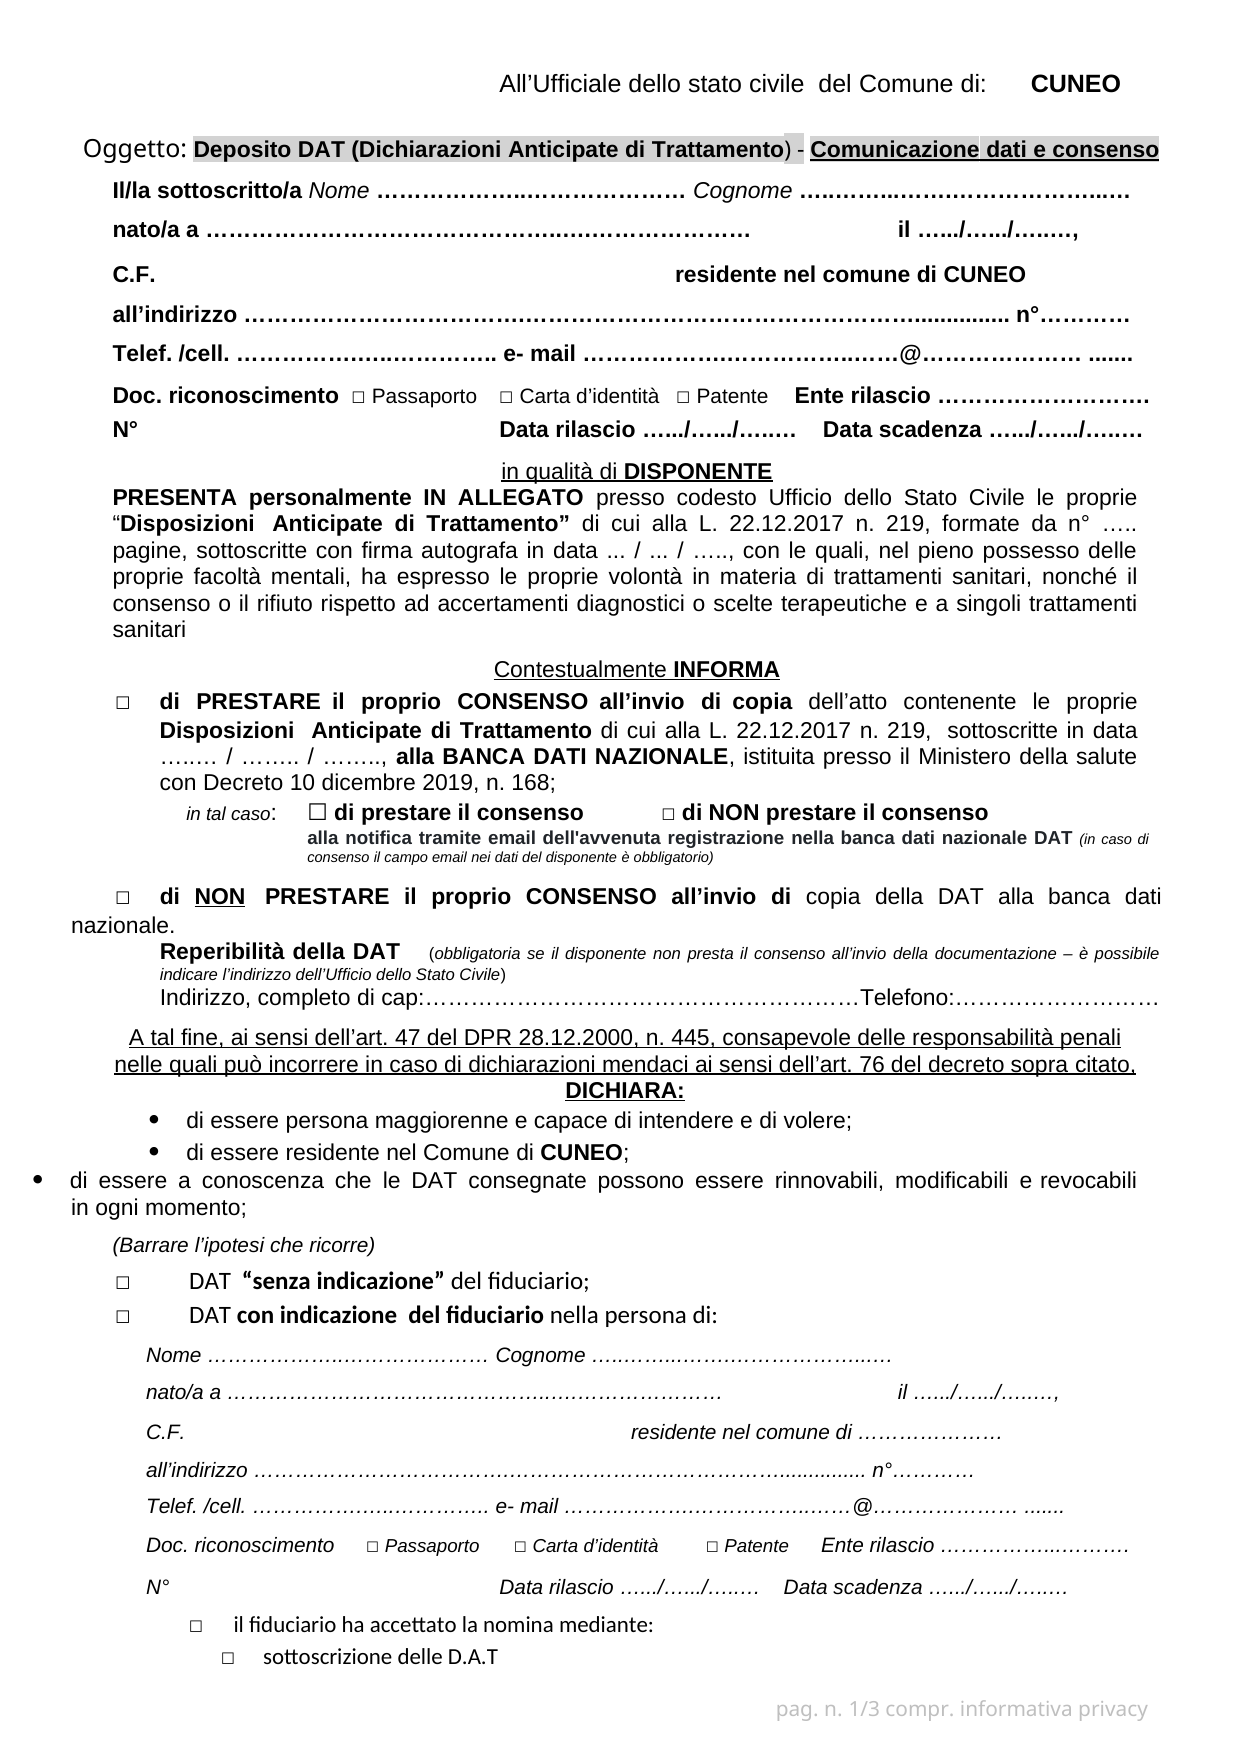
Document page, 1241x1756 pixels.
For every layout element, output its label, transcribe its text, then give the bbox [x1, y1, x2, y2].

text ☐ di PRESTARE il proprio CONSENSO all’invio di copia dell’atto contenente le proprie Disposizioni Anticipate di Trattamento di cui alla L. 22.12.2017 n. 219, sottoscritte in data …..… / …….. / …….., alla BANCA DATI NAZIONALE, istituita presso il Ministero della salute con Decreto 10 dicembre 2019, n. 168; [115, 683, 1138, 796]
text C.F. residente nel comune di CUNEO [112, 255, 1161, 289]
list di essere persona maggiorenne e capace di intendere e di volere; [149, 1103, 1161, 1135]
text Telef. /cell. …………….…..………….. e- mail ……………….……………..……@………………… ....... [146, 1494, 1161, 1518]
text Oggetto: Deposito DAT (Dichiarazioni Anticipate di Trattamento) - Comunicazione dati e consenso [83, 131, 1161, 165]
text Doc. riconoscimento ☐ Passaporto ☐ Carta d’identità ☐ Patente Ente rilascio ………………………. [112, 379, 1161, 410]
text alla notifica tramite email dell'avvenuta registrazione nella banca dati nazionale DAT (in caso di consenso il campo email nei dati del disponente è obbligatorio) [186, 827, 1149, 865]
text ☐ il fiduciario ha accettato la nomina mediante: [189, 1608, 1161, 1640]
text in qualità di DISPONENTE [112, 458, 1161, 484]
text all’indirizzo ……………………………….…………………………………............... n°………… [146, 1457, 1161, 1481]
text A tal fine, ai sensi dell’art. 47 del DPR 28.12.2000, n. 445, consapevole delle responsabilità penali nelle quali può incorrere in caso di dichiarazioni mendaci ai sensi dell’art. 76 del decreto sopra citato, DICHIARA: [112, 1024, 1138, 1103]
text Contestualmente INFORMA [112, 656, 1161, 683]
text PRESENTA personalmente IN ALLEGATO presso codesto Ufficio dello Stato Civile le proprie “Disposizioni Anticipate di Trattamento” di cui alla L. 22.12.2017 n. 219, formate da n° ….. pagine, sottoscritte con firma autografa in data ... / ... / ….., con le quali, nel pieno possesso delle proprie facoltà mentali, ha espresso le proprie volontà in materia di trattamenti sanitari, nonché il consenso o il rifiuto rispetto ad accertamenti diagnostici o scelte terapeutiche e a singoli trattamenti sanitari [112, 484, 1138, 642]
text all’indirizzo ……………………………….……………………………………………............... n°………… [112, 301, 1161, 327]
text Doc. riconoscimento ☐ Passaporto ☐ Carta d’identità ☐ Patente Ente rilascio ……………...………. [146, 1530, 1161, 1559]
list di essere residente nel Comune di CUNEO; [149, 1135, 1161, 1167]
text Indirizzo, completo di cap:…………………………………………………Telefono:……………………… [159, 983, 1161, 1010]
text Il/la sottoscritto/a Nome ………………..………………… Cognome …..……...…….………………...… [112, 177, 1161, 204]
text ☐ DAT “senza indicazione” del fiduciario; [112, 1263, 1161, 1297]
text N° Data rilascio ….../….../…..… Data scadenza ….../….../…..… [146, 1571, 1161, 1600]
text ☐ DAT con indicazione del fiduciario nella persona di: [112, 1297, 1161, 1331]
text (Barrare l’ipotesi che ricorre) [112, 1232, 1161, 1256]
text Reperibilità della DAT (obbligatoria se il disponente non presta il consenso all’invio della documentazione – è possibile indicare l’indirizzo dell’Ufficio dello Stato Civile) [159, 938, 1161, 983]
list di essere a conoscenza che le DAT consegnate possono essere rinnovabili, modificabili e revocabili in ogni momento; [33, 1167, 1137, 1220]
text N° Data rilascio ….../….../…..… Data scadenza ….../….../…..… [112, 410, 1161, 444]
text Telef. /cell. …………….…..………….. e- mail ……………….……………..……@………………… ....... [112, 340, 1161, 366]
text nato/a a ………………………………………..….………………… il ….../….../…..…, [146, 1380, 1161, 1404]
text ☐ di NON PRESTARE il proprio CONSENSO all’invio di copia della DAT alla banca dati nazionale. [71, 878, 1161, 938]
subtitle All’Ufficiale dello stato civile del Comune di: CUNEO [499, 68, 1155, 97]
text nato/a a ………………………………………..….………………… il ….../….../…..…, [112, 216, 1161, 243]
text Nome ………………..………………… Cognome …..……...…….………………...… [146, 1343, 1161, 1367]
text ☐ sottoscrizione delle D.A.T [221, 1640, 1161, 1671]
text C.F. residente nel comune di ………………… [146, 1416, 1161, 1445]
text in tal caso: ☐ di prestare il consenso ☐ di NON prestare il consenso [186, 796, 1036, 827]
